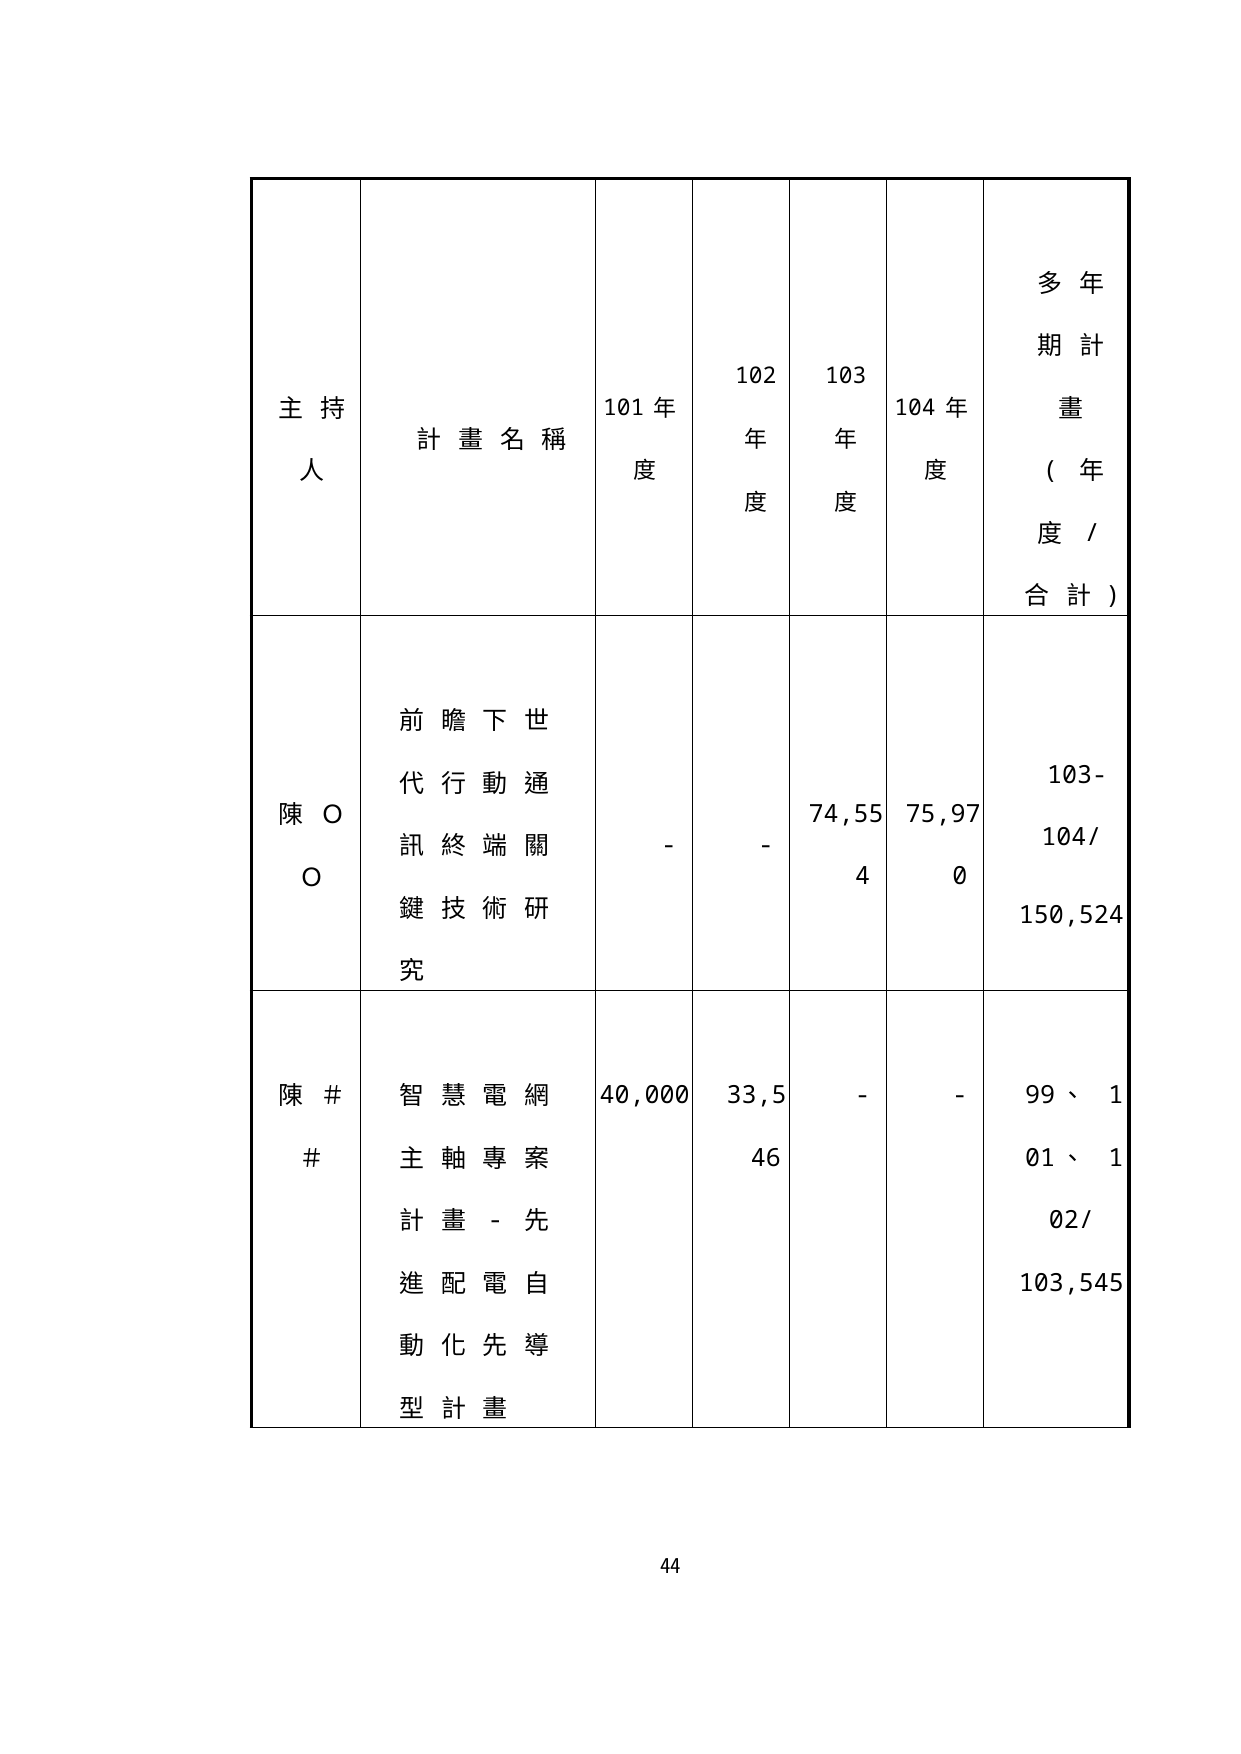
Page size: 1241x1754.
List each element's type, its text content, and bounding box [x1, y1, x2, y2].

table_cell 99、101、102/ 103,545 [984, 991, 1127, 1427]
table_cell 前瞻下世代行動通訊終端關鍵技術研究 [361, 616, 595, 990]
table_cell 74,554 [790, 616, 886, 990]
table_cell 33,546 [693, 991, 789, 1427]
table_cell - [887, 991, 983, 1427]
table_cell 75,970 [887, 616, 983, 990]
table_header 主持人 [253, 180, 360, 615]
table_header 104年度 [887, 180, 983, 615]
table_cell 陳＃＃ [253, 991, 360, 1427]
table_cell - [693, 616, 789, 990]
table_cell 智慧電網主軸專案計畫-先進配電自動化先導型計畫 [361, 991, 595, 1427]
table_header 計畫名稱 [361, 180, 595, 615]
table_header 102年度 [693, 180, 789, 615]
table_cell - [596, 616, 692, 990]
table_cell 40,000 [596, 991, 692, 1427]
table_cell 陳ＯＯ [253, 616, 360, 990]
table_header 103年度 [790, 180, 886, 615]
table_header 101年度 [596, 180, 692, 615]
table_header 多年期計畫 (年度/合計) [984, 180, 1127, 615]
table_cell - [790, 991, 886, 1427]
table_cell 103-104/ 150,524 [984, 616, 1127, 990]
